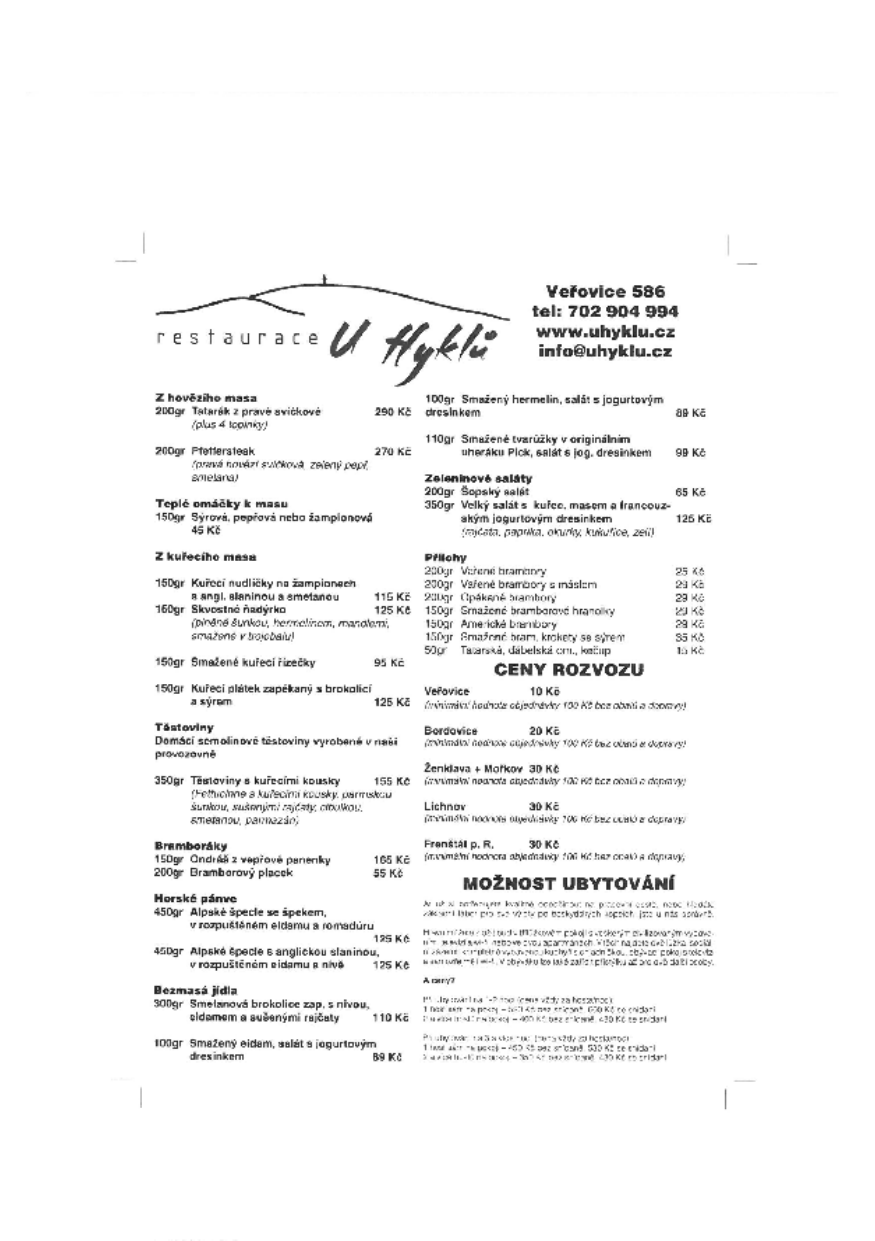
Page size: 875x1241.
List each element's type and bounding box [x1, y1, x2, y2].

picture [22, 88, 852, 1241]
